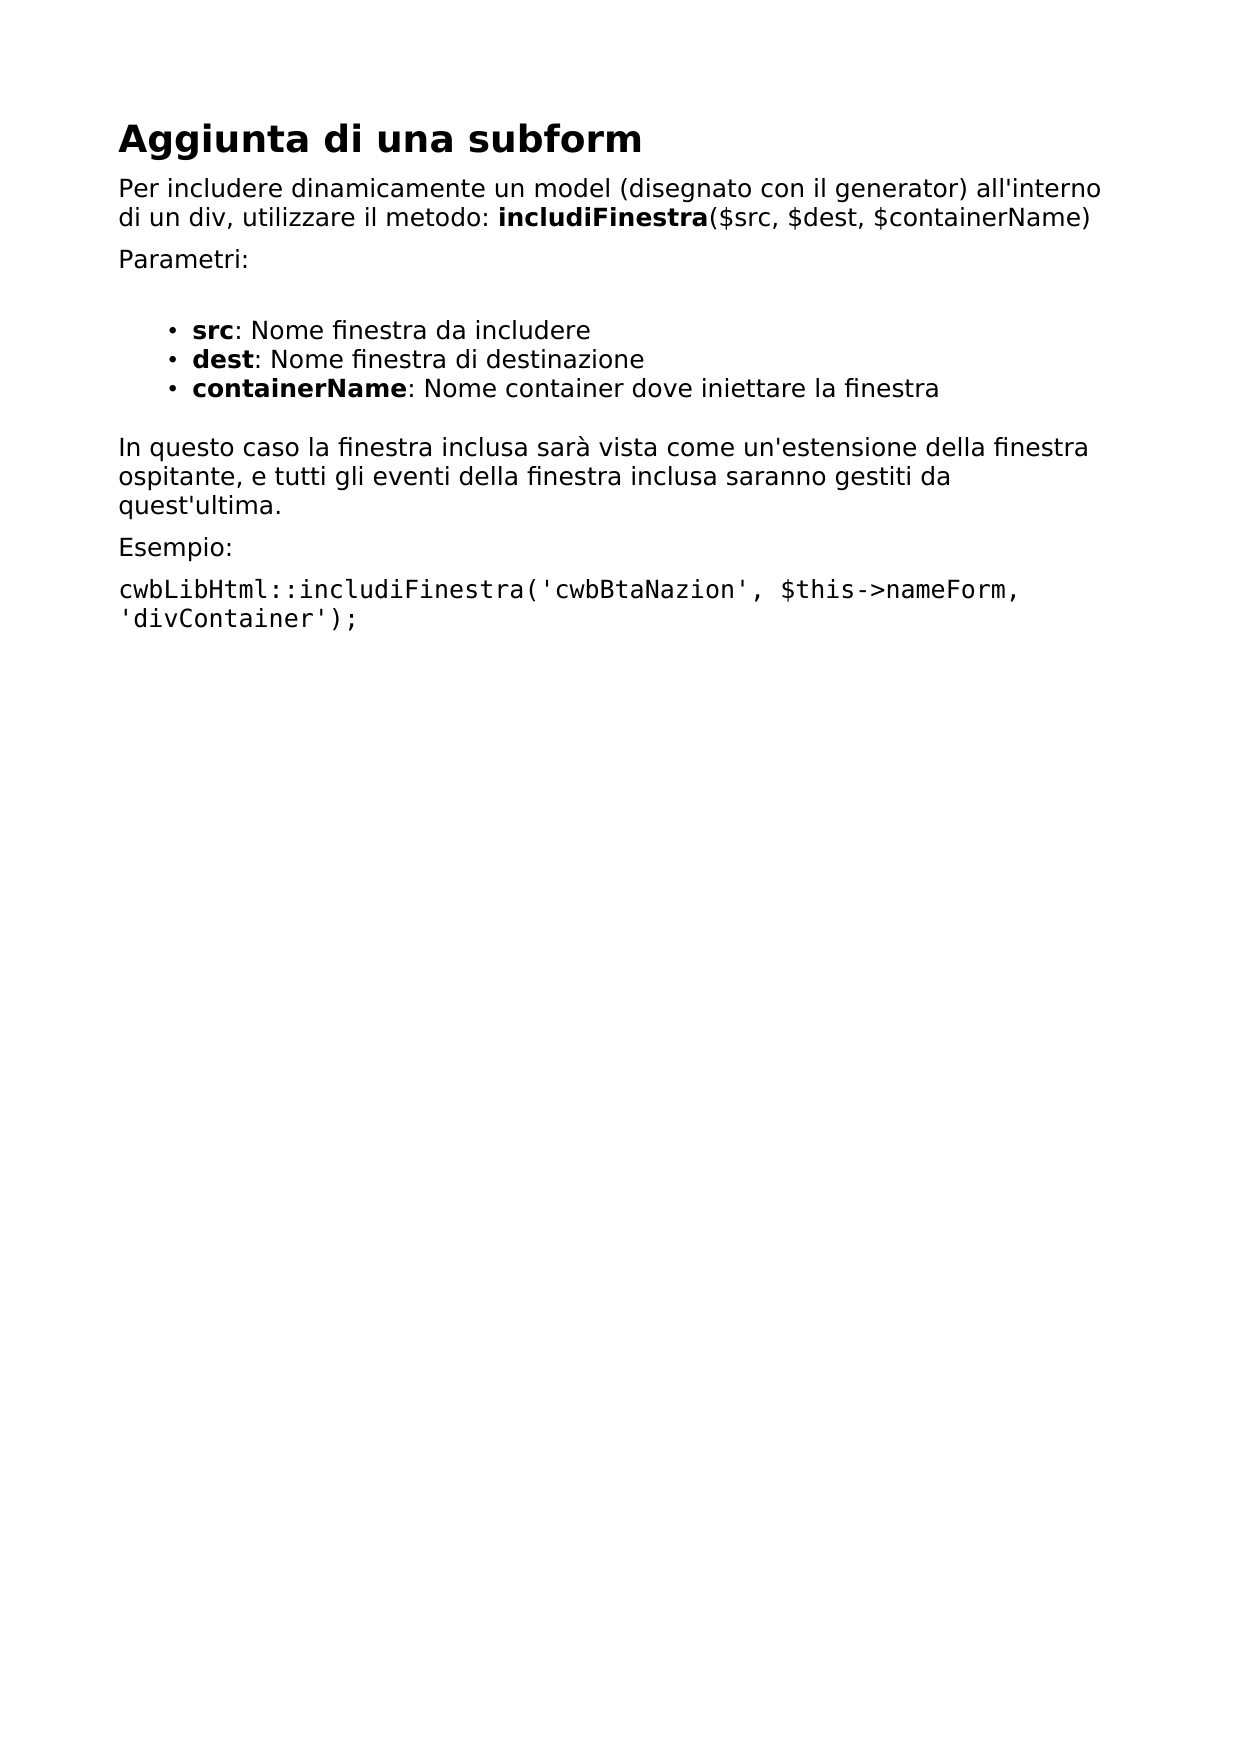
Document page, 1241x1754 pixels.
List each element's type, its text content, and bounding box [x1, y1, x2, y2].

text Per includere dinamicamente un model (disegnato con il generator) all'interno di un div, utilizzare il metodo: includiFinestra($src, $dest, $containerName) [118, 174, 1122, 233]
text In questo caso la finestra inclusa sarà vista come un'estensione della finestra ospitante, e tutti gli eventi della finestra inclusa saranno gestiti da quest'ultima. [118, 433, 1122, 521]
text cwbLibHtml::includiFinestra('cwbBtaNazion', $this->nameForm, 'divContainer'); [118, 575, 1122, 633]
list dest: Nome finestra di destinazione [177, 345, 1122, 374]
text Esempio: [118, 533, 1122, 562]
list src: Nome finestra da includere [177, 316, 1122, 345]
list containerName: Nome container dove iniettare la finestra [177, 374, 1122, 404]
subtitle Aggiunta di una subform [118, 118, 1122, 162]
text Parametri: [118, 245, 1122, 274]
